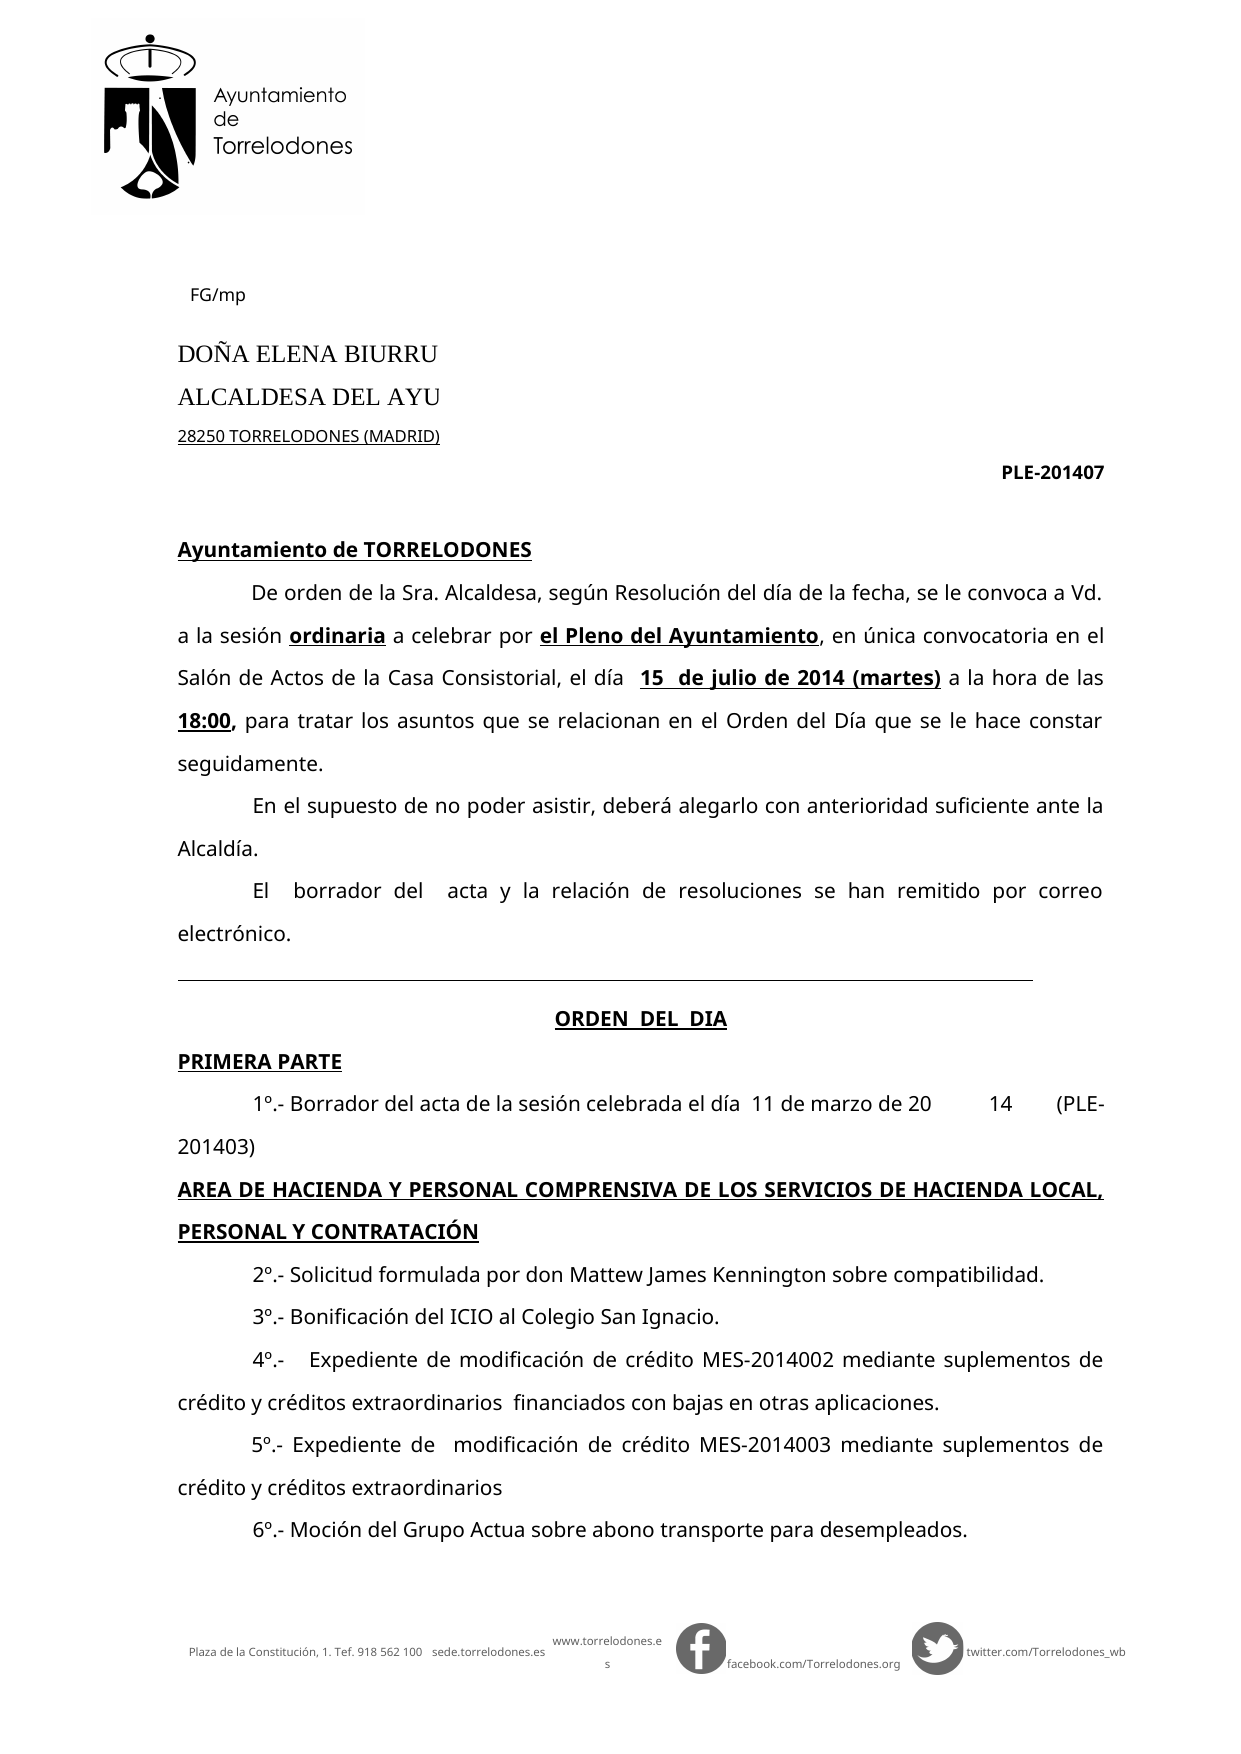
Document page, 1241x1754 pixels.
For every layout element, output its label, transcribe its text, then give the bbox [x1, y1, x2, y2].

text Ayuntamiento de TORRELODONES [177, 536, 1104, 564]
text 5º.- Expediente de modificación de crédito MES-2014003 mediante suplementos de crédito y créditos extraordinarios [177, 1430, 1104, 1501]
text AREA DE HACIENDA Y PERSONAL COMPRENSIVA DE LOS SERVICIOS DE HACIENDA LOCAL, [177, 1175, 1104, 1199]
text DOÑA ELENA BIURRUN SAINZ DE ROZAS [1052, 339, 1104, 368]
text ORDEN DEL DIA [177, 1004, 1104, 1033]
text En el supuesto de no poder asistir, deberá alegarlo con anterioridad suficiente ante la Alcaldía. [177, 791, 1104, 862]
text DOÑA ELENA BIURRUN SAINZ DE ROZAS [177, 339, 439, 368]
text ALCALDESA DEL AYUNTAMIENTO DE TORRELODONES [177, 382, 439, 411]
text PERSONAL Y CONTRATACIÓN [177, 1200, 1104, 1246]
text PRIMERA PARTE [177, 1047, 1104, 1075]
text 3º.- Bonificación del ICIO al Colegio San Ignacio. [177, 1302, 1104, 1331]
text El borrador del acta y la relación de resoluciones se han remitido por correo electrónico. [177, 876, 1104, 947]
text PLE-201407 [177, 459, 1104, 485]
text 4º.- Expediente de modificación de crédito MES-2014002 mediante suplementos de crédito y créditos extraordinarios financiados con bajas en otras aplicaciones. [177, 1345, 1104, 1416]
text De orden de la Sra. Alcaldesa, según Resolución del día de la fecha, se le convoca a Vd. a la sesión ordinaria a celebrar por el Pleno del Ayuntamiento, en única convocatoria en el Salón de Actos de la Casa Consistorial, el día 15 de julio de 2014 (martes) a la hora de las 18:00, para tratar los asuntos que se relacionan en el Orden del Día que se le hace constar seguidamente. [177, 578, 1104, 777]
text 28250 TORRELODONES (MADRID) [177, 425, 1104, 448]
text 6º.- Moción del Grupo Actua sobre abono transporte para desempleados. [177, 1516, 1104, 1544]
text 2º.- Solicitud formulada por don Mattew James Kennington sobre compatibilidad. [177, 1260, 1104, 1288]
text 1º.- Borrador del acta de la sesión celebrada el día 11 de marzo de 20 14 (PLE-201403) [177, 1089, 1104, 1161]
text ALCALDESA DEL AYUNTAMIENTO DE TORRELODONES [1052, 382, 1104, 411]
